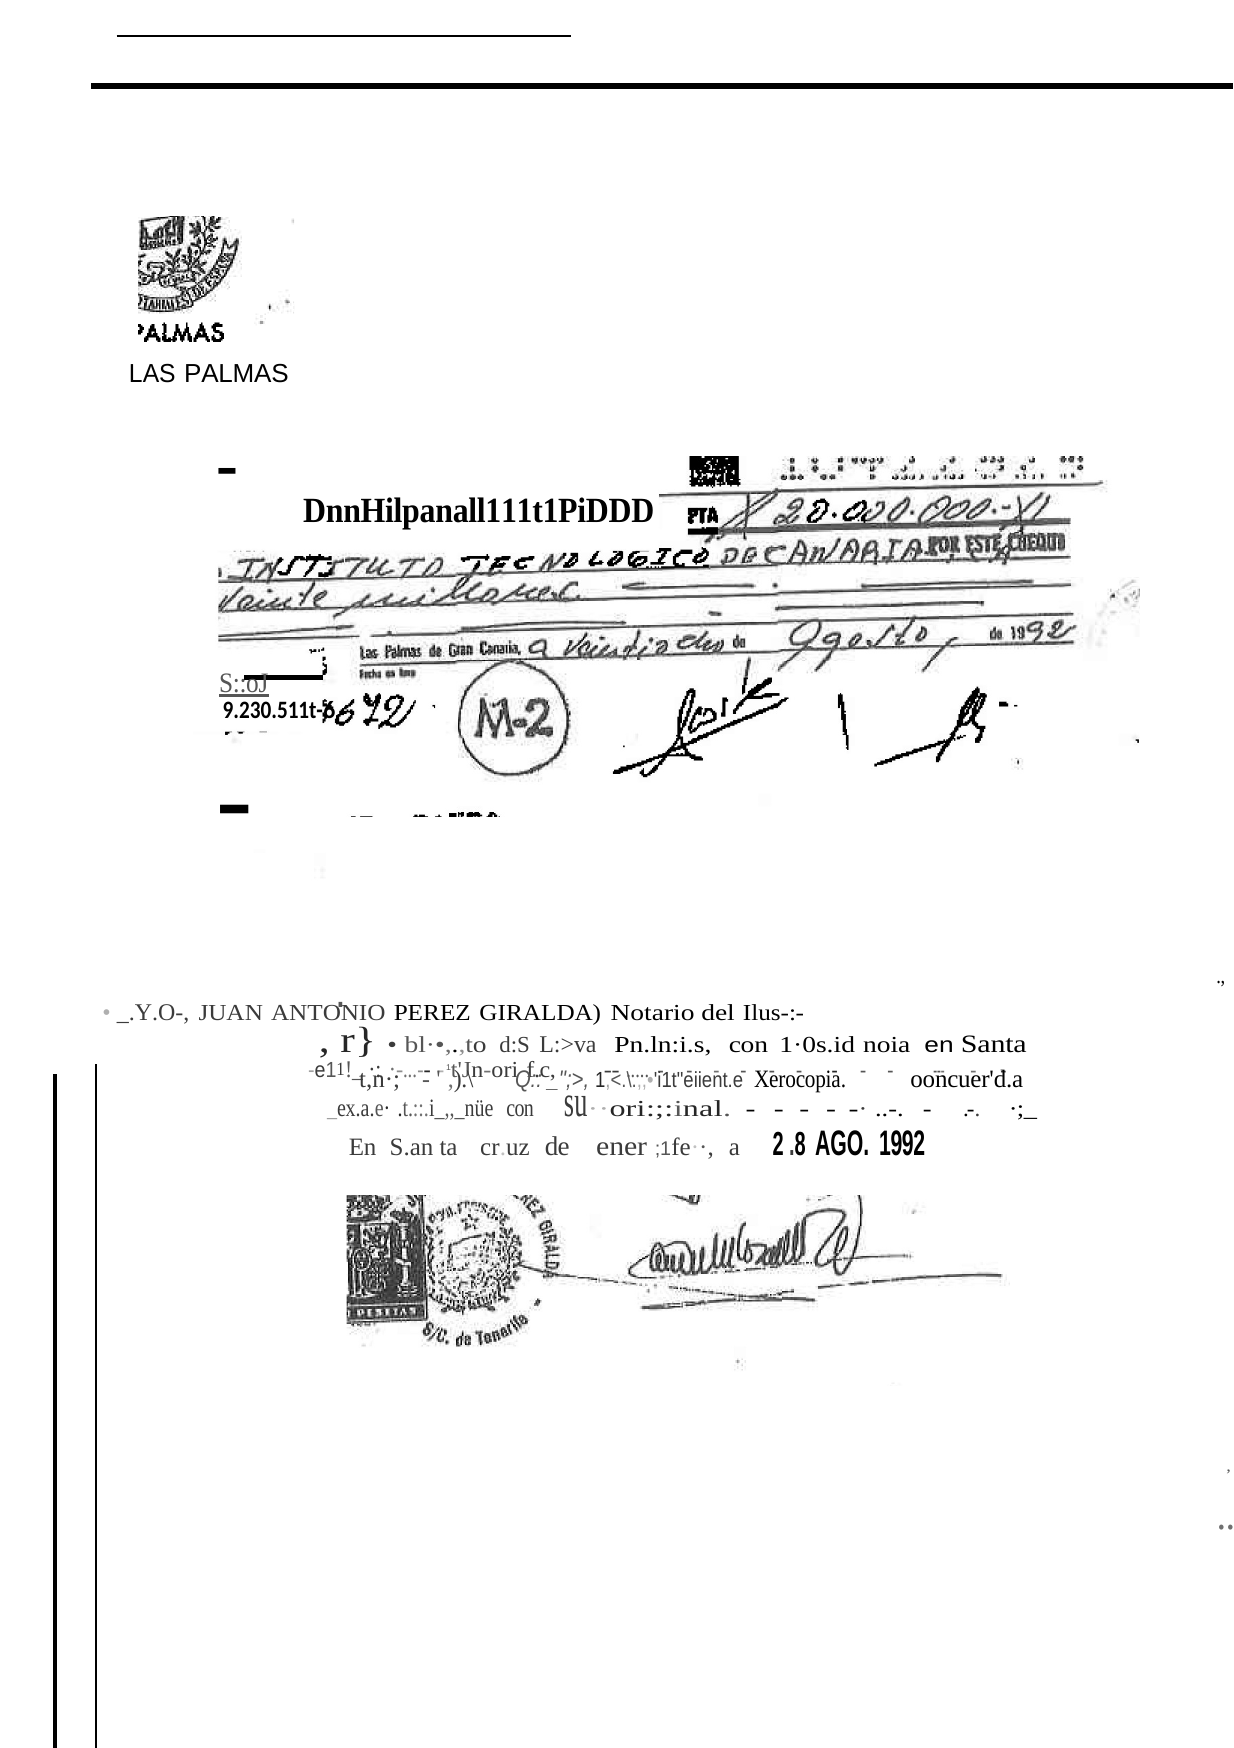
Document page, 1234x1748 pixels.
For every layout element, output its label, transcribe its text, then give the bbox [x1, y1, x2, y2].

text , r} • bl·•,.,to d:S L:>va Pn.ln:i.s, con 1·0s.id noia en Santa [318, 1025, 1233, 1059]
text En S.an ta cr.uz de ener ;1fe··, a 2 .8 AGO. 1992 [117, 1124, 1157, 1164]
text .. [1216, 1489, 1233, 1539]
text -e11!_ ·: ·-...-- -1t'Jn-ori f.c, -- ..... - - - - - - - - - --- - - [308, 1059, 1233, 1082]
list _.Y.O-, JUAN ANTONIO PEREZ GIRALDA) Notario del Ilus-:- [102, 1003, 1233, 1025]
text t,n·; - ' ,).\ Q:: _";>, 1,<.\.,,•'i1t"eiient.e Xerocopia. ooncuer'd.a [149, 1082, 458, 1088]
text , [1226, 1456, 1233, 1474]
text ., [117, 963, 1225, 988]
text LAS PALMAS [129, 358, 1233, 388]
text . [335, 965, 346, 1018]
text t,n·; - ' ,).\ Q:: _";>, 1,<.\.,,•'i1t"eiient.e Xerocopia. ooncuer'd.a [523, 1082, 817, 1088]
text t,n·; - ' ,).\ Q:: _";>, 1,<.\.,,•'i1t"eiient.e Xerocopia. ooncuer'd.a [818, 1082, 1233, 1088]
text _ex.a.e· .t.::.i_,,_nüe con su··ori:;:inal. - - - - -· ..-. - .-. ·;_ [131, 1088, 1233, 1124]
